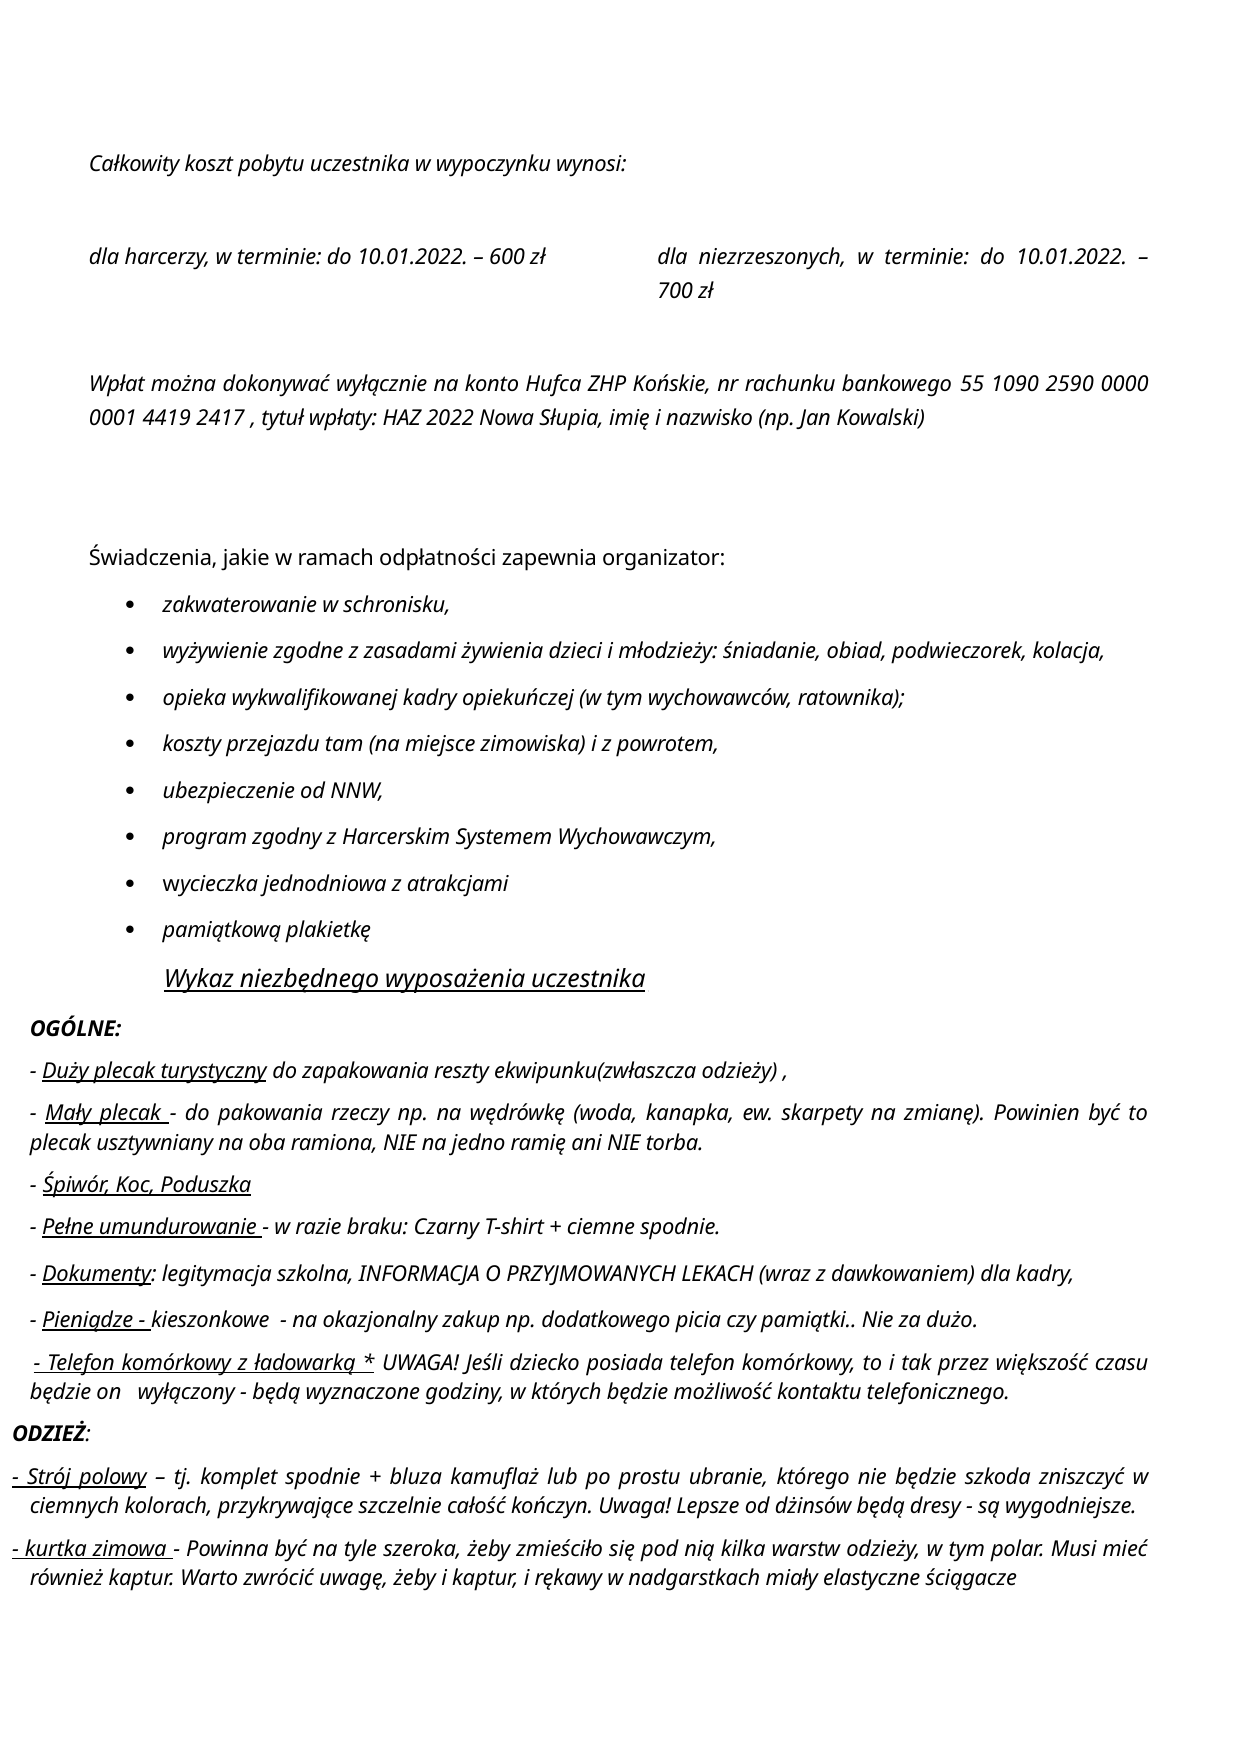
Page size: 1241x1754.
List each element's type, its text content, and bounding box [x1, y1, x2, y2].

list - Telefon komórkowy z ładowarką * UWAGA! Jeśli dziecko posiada telefon komórkowy, to i tak przez większość czasu będzie on wyłączony - będą wyznaczone godziny, w których będzie możliwość kontaktu telefonicznego. [12, 1346, 1152, 1406]
list program zgodny z Harcerskim Systemem Wychowawczym, [126, 821, 1152, 851]
text Całkowity koszt pobytu uczestnika w wypoczynku wynosi: [89, 148, 1152, 177]
list - Strój polowy – tj. komplet spodnie + bluza kamuflaż lub po prostu ubranie, którego nie będzie szkoda zniszczyć w ciemnych kolorach, przykrywające szczelnie całość kończyn. Uwaga! Lepsze od dżinsów będą dresy - są wygodniejsze. [12, 1461, 1152, 1520]
list opieka wykwalifikowanej kadry opiekuńczej (w tym wychowawców, ratownika); [126, 682, 1152, 711]
list - kurtka zimowa - Powinna być na tyle szeroka, żeby zmieściło się pod nią kilka warstw odzieży, w tym polar. Musi mieć również kaptur. Warto zwrócić uwagę, żeby i kaptur, i rękawy w nadgarstkach miały elastyczne ściągacze [12, 1533, 1152, 1592]
list ubezpieczenie od NNW, [126, 775, 1152, 804]
list ODZIEŻ: [12, 1418, 1152, 1448]
text - Dokumenty: legitymacja szkolna, INFORMACJA O PRZYJMOWANYCH LEKACH (wraz z dawkowaniem) dla kadry, [29, 1258, 1152, 1287]
text OGÓLNE: [29, 1013, 1152, 1042]
text dla niezrzeszonych, w terminie: do 10.01.2022. – 700 zł [657, 241, 1152, 305]
text - Mały plecak - do pakowania rzeczy np. na wędrówkę (woda, kanapka, ew. skarpety na zmianę). Powinien być to plecak usztywniany na oba ramiona, NIE na jedno ramię ani NIE torba. [29, 1097, 1152, 1157]
list pamiątkową plakietkę [126, 914, 1152, 944]
text Świadczenia, jakie w ramach odpłatności zapewnia organizator: [89, 542, 1152, 572]
text - Duży plecak turystyczny do zapakowania reszty ekwipunku(zwłaszcza odzieży) , [29, 1055, 1152, 1084]
list Wykaz niezbędnego wyposażenia uczestnika [126, 961, 1152, 995]
list koszty przejazdu tam (na miejsce zimowiska) i z powrotem, [126, 728, 1152, 758]
list wycieczka jednodniowa z atrakcjami [126, 868, 1152, 898]
text - Pełne umundurowanie - w razie braku: Czarny T-shirt + ciemne spodnie. [29, 1211, 1152, 1241]
text dla harcerzy, w terminie: do 10.01.2022. – 600 zł [89, 241, 583, 271]
list zakwaterowanie w schronisku, [126, 588, 1152, 618]
text - Śpiwór, Koc, Poduszka [29, 1169, 1152, 1199]
text - Pieniądze - kieszonkowe - na okazjonalny zakup np. dodatkowego picia czy pamiątki.. Nie za dużo. [29, 1304, 1152, 1334]
text Wpłat można dokonywać wyłącznie na konto Hufca ZHP Końskie, nr rachunku bankowego 55 1090 2590 0000 0001 4419 2417 , tytuł wpłaty: HAZ 2022 Nowa Słupia, imię i nazwisko (np. Jan Kowalski) [89, 368, 1152, 432]
list wyżywienie zgodne z zasadami żywienia dzieci i młodzieży: śniadanie, obiad, podwieczorek, kolacja, [126, 635, 1152, 665]
